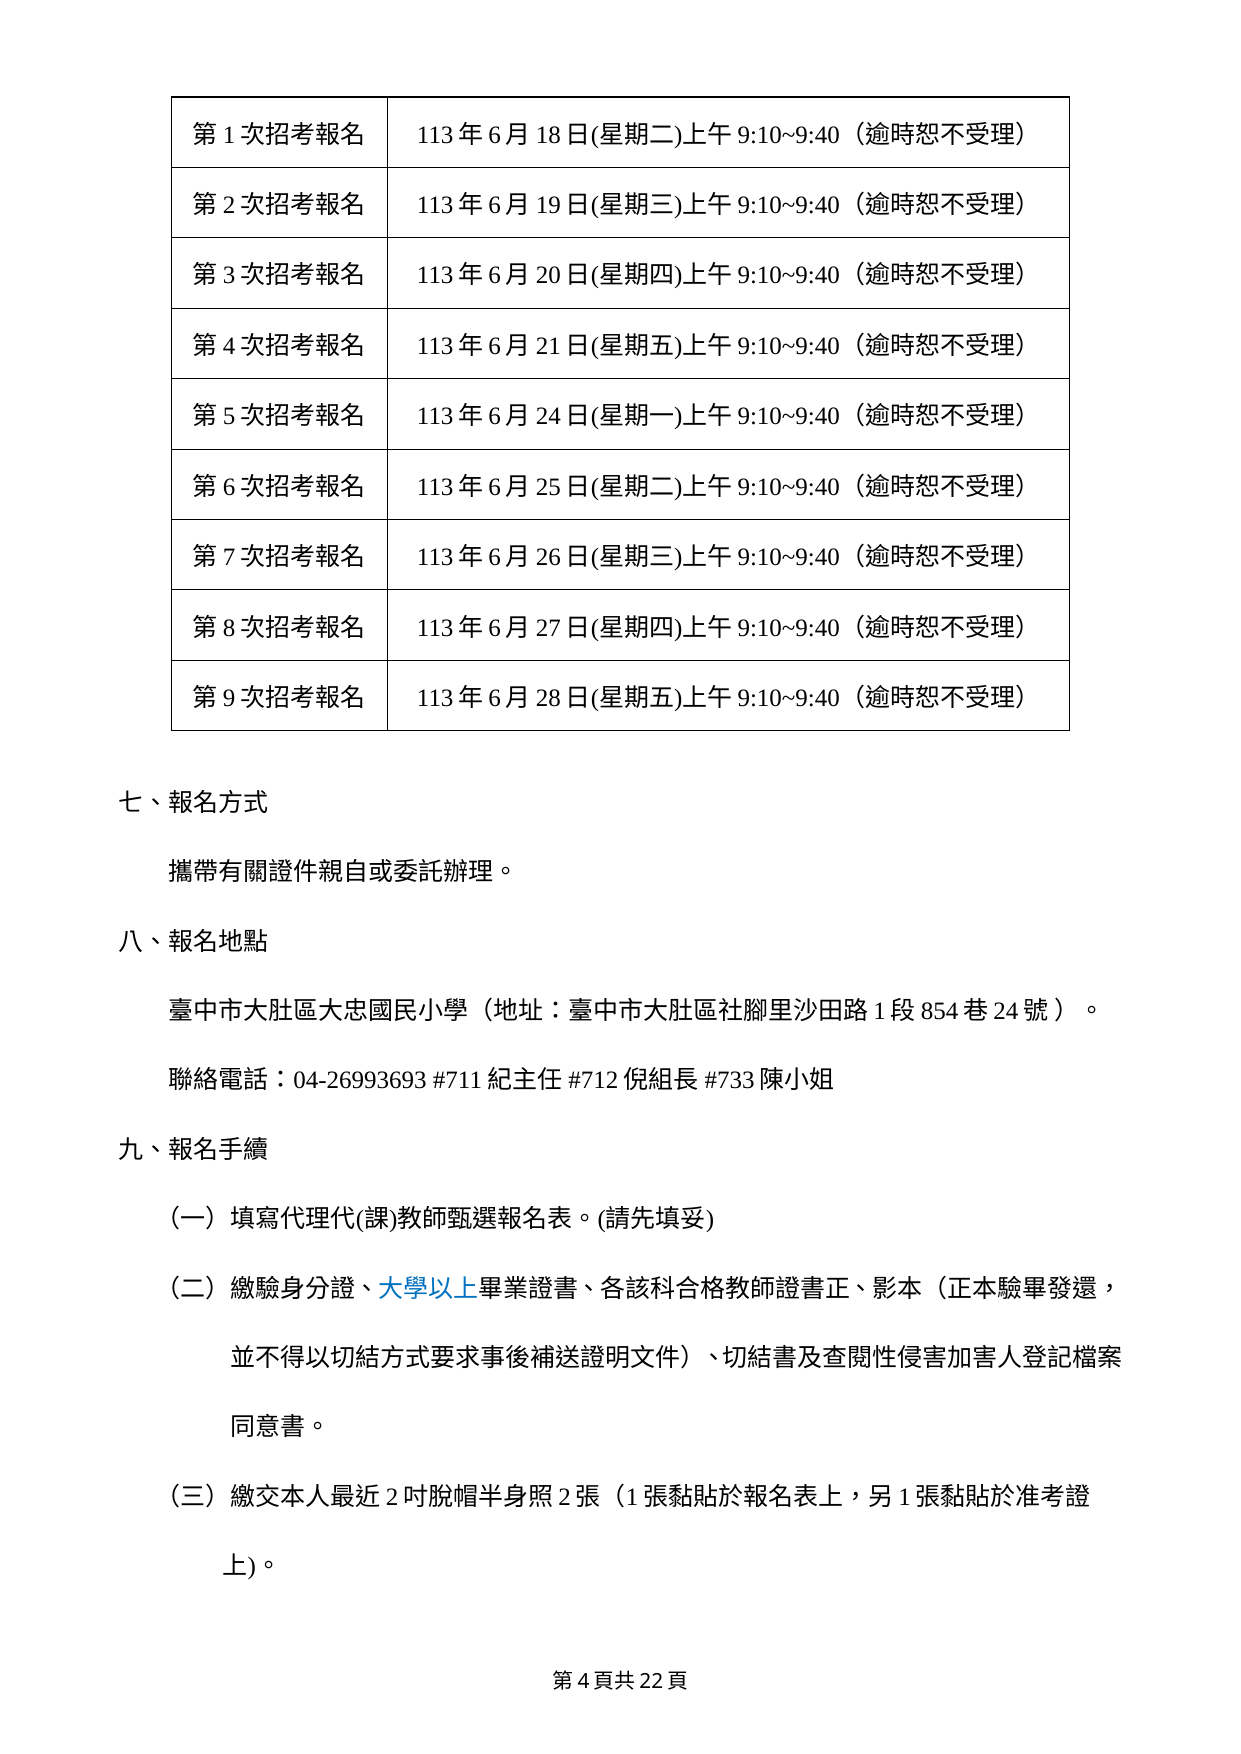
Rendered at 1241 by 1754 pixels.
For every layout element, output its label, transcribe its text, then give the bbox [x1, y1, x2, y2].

text （三）繳交本人最近2吋脫帽半身照2張（1張黏貼於報名表上，另1張黏貼於准考證上)。 [156, 1460, 1122, 1598]
table_cell 第5次招考報名 [172, 379, 387, 448]
table_cell 113年6月24日(星期一)上午9:10~9:40（逾時恕不受理） [388, 379, 1069, 448]
table_cell 第1次招考報名 [172, 98, 387, 167]
table_cell 第7次招考報名 [172, 520, 387, 589]
table_cell 113年6月28日(星期五)上午9:10~9:40（逾時恕不受理） [388, 661, 1069, 730]
text （一）填寫代理代(課)教師甄選報名表。(請先填妥) [118, 1182, 1122, 1252]
text 九、報名手續 [118, 1113, 1122, 1182]
table_cell 113年6月19日(星期三)上午9:10~9:40（逾時恕不受理） [388, 168, 1069, 237]
table_cell 第4次招考報名 [172, 309, 387, 378]
text 七、報名方式 攜帶有關證件親自或委託辦理。 [118, 766, 1122, 905]
table_cell 第9次招考報名 [172, 661, 387, 730]
table_cell 113年6月26日(星期三)上午9:10~9:40（逾時恕不受理） [388, 520, 1069, 589]
table_cell 第6次招考報名 [172, 450, 387, 519]
text （二）繳驗身分證、大學以上畢業證書、各該科合格教師證書正、影本（正本驗畢發還，並不得以切結方式要求事後補送證明文件）、切結書及查閱性侵害加害人登記檔案同意書。 [156, 1252, 1122, 1460]
table_cell 113年6月21日(星期五)上午9:10~9:40（逾時恕不受理） [388, 309, 1069, 378]
table_cell 第3次招考報名 [172, 238, 387, 308]
table_cell 113年6月27日(星期四)上午9:10~9:40（逾時恕不受理） [388, 590, 1069, 660]
text 八、報名地點 臺中市大肚區大忠國民小學（地址：臺中市大肚區社腳里沙田路1段854巷24號 ）。 [118, 905, 1122, 1043]
table_cell 第2次招考報名 [172, 168, 387, 237]
table_cell 113年6月18日(星期二)上午9:10~9:40（逾時恕不受理） [388, 98, 1069, 167]
table_cell 113年6月25日(星期二)上午9:10~9:40（逾時恕不受理） [388, 450, 1069, 519]
text 聯絡電話：04-26993693 #711紀主任 #712倪組長 #733陳小姐 [168, 1043, 1122, 1113]
table_cell 113年6月20日(星期四)上午9:10~9:40（逾時恕不受理） [388, 238, 1069, 308]
table_cell 第8次招考報名 [172, 590, 387, 660]
